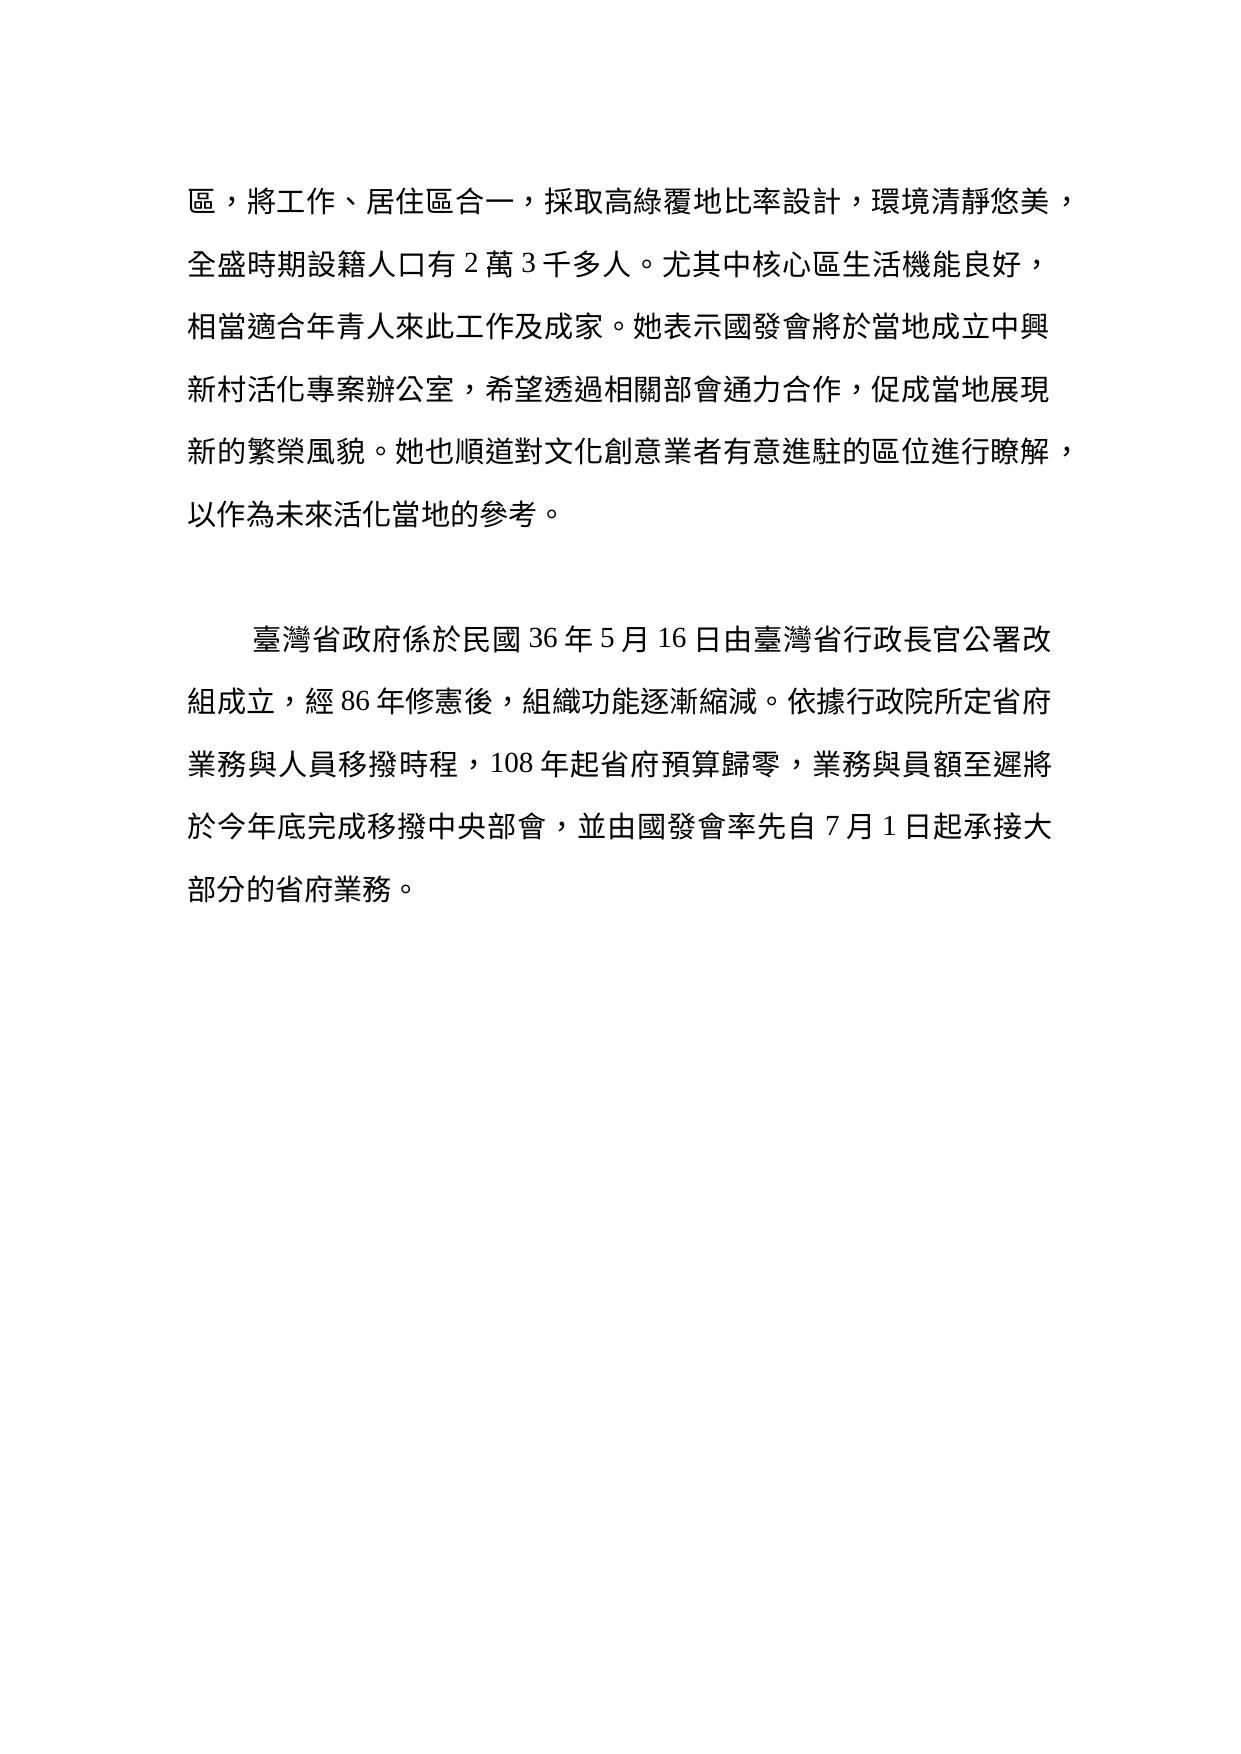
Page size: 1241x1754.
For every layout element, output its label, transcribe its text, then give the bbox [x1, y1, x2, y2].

text 陳主委表示中興新村是臺灣第一個以花園城市規劃的都市計畫區，將工作、居住區合一，採取高綠覆地比率設計，環境清靜悠美，全盛時期設籍人口有2萬3千多人。尤其中核心區生活機能良好，相當適合年青人來此工作及成家。她表示國發會將於當地成立中興新村活化專案辦公室，希望透過相關部會通力合作，促成當地展現新的繁榮風貌。她也順道對文化創意業者有意進駐的區位進行瞭解，以作為未來活化當地的參考。 [187, 158, 1053, 533]
text 臺灣省政府係於民國36年5月16日由臺灣省行政長官公署改組成立，經86年修憲後，組織功能逐漸縮減。依據行政院所定省府業務與人員移撥時程，108年起省府預算歸零，業務與員額至遲將於今年底完成移撥中央部會，並由國發會率先自7月1日起承接大部分的省府業務。 [187, 596, 1053, 908]
